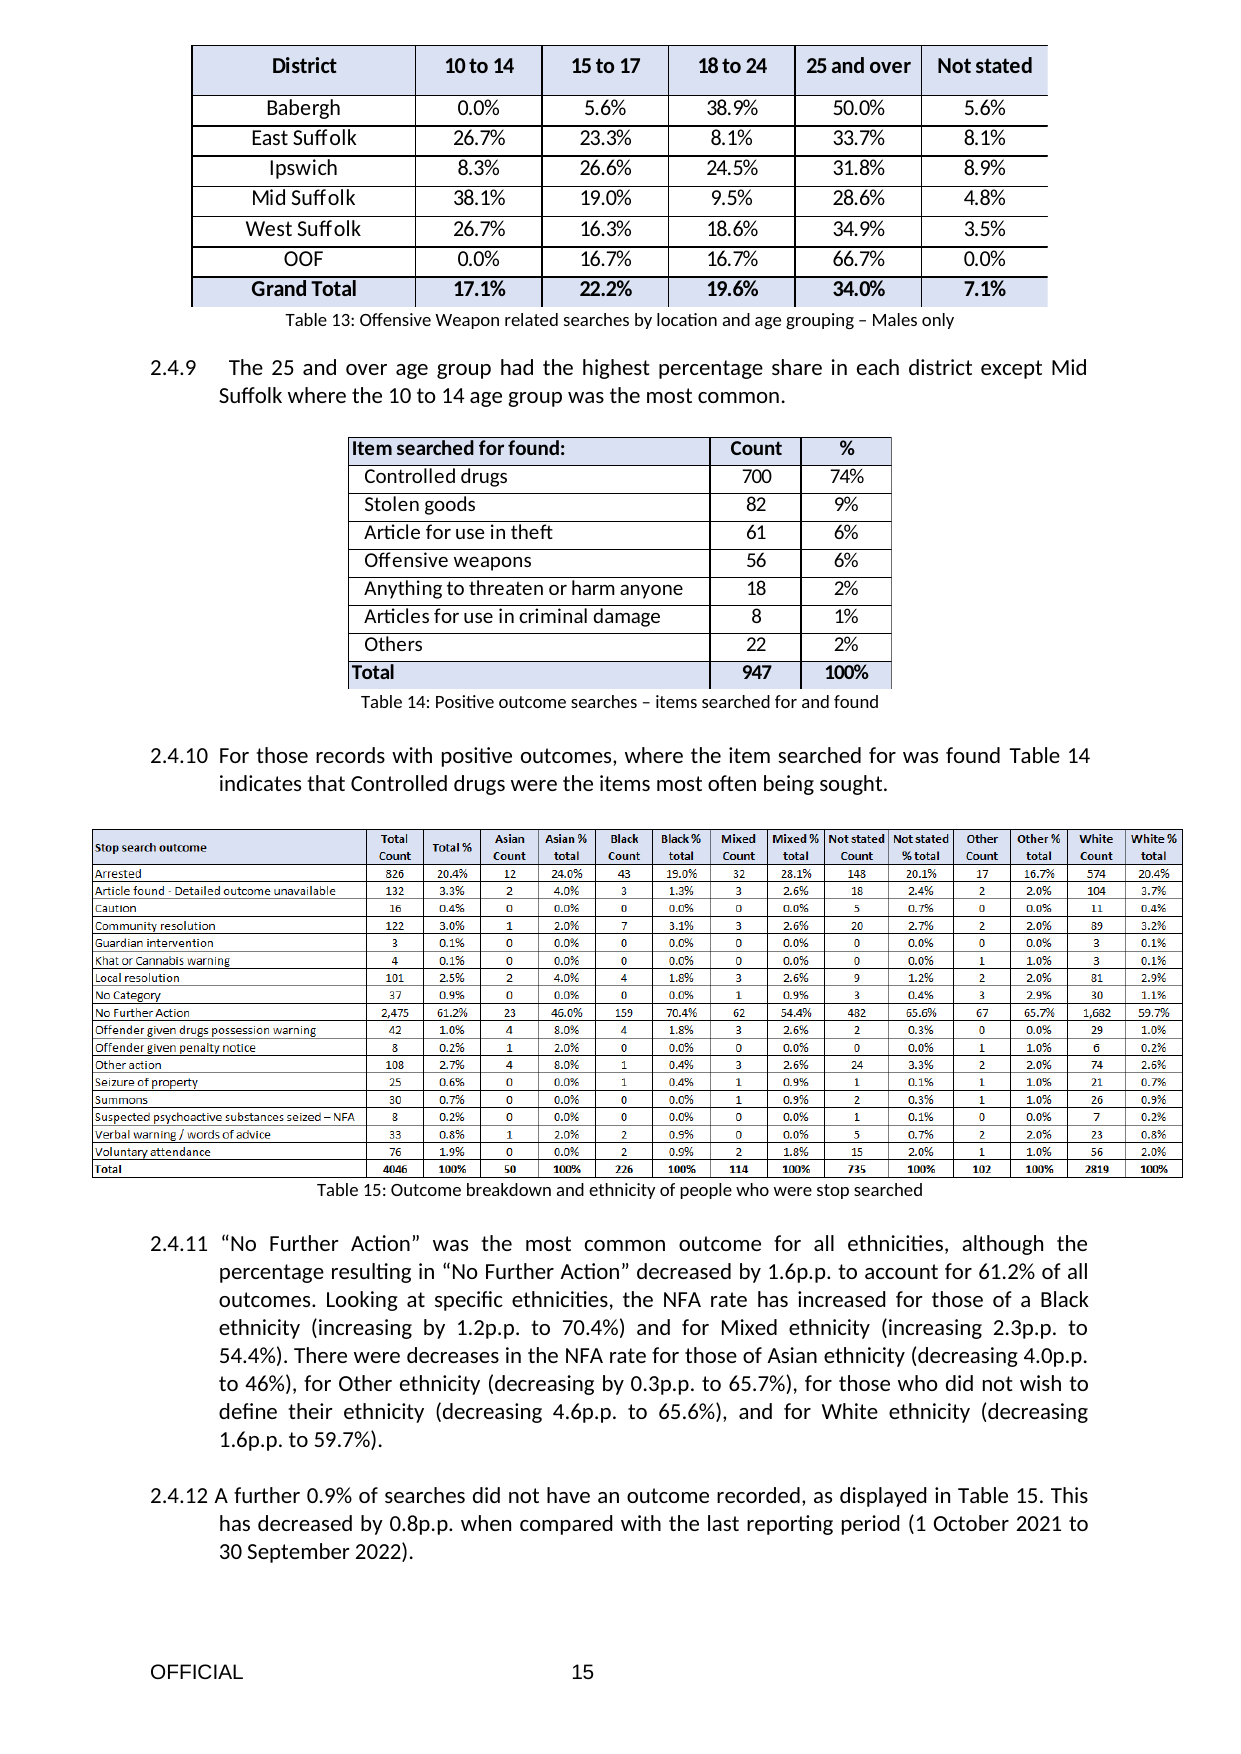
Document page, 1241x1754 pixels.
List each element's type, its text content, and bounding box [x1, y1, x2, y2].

text Table 13: Offensive Weapon related searches by location and age grouping – Males only [150, 308, 1090, 331]
text 2.4.12 A further 0.9% of searches did not have an outcome recorded, as displayed in Table 15. This has decreased by 0.8p.p. when compared with the last reporting period (1 October 2021 to 30 September 2022). [150, 1481, 1090, 1565]
text 2.4.10 For those records with positive outcomes, where the item searched for was found Table 14 indicates that Controlled drugs were the items most often being sought. [150, 741, 1090, 797]
text 2.4.11 “No Further Action” was the most common outcome for all ethnicities, although the percentage resulting in “No Further Action” decreased by 1.6p.p. to account for 61.2% of all outcomes. Looking at specific ethnicities, the NFA rate has increased for those of a Black ethnicity (increasing by 1.2p.p. to 70.4%) and for Mixed ethnicity (increasing 2.3p.p. to 54.4%). There were decreases in the NFA rate for those of Asian ethnicity (decreasing 4.0p.p. to 46%), for Other ethnicity (decreasing by 0.3p.p. to 65.7%), for those who did not wish to define their ethnicity (decreasing 4.6p.p. to 65.6%), and for White ethnicity (decreasing 1.6p.p. to 59.7%). [150, 1229, 1090, 1453]
text Table 15: Outcome breakdown and ethnicity of people who were stop searched [150, 1179, 1090, 1201]
text Table 14: Positive outcome searches – items searched for and found [150, 690, 1090, 713]
text 2.4.9 The 25 and over age group had the highest percentage share in each district except Mid Suffolk where the 10 to 14 age group was the most common. [150, 353, 1090, 409]
